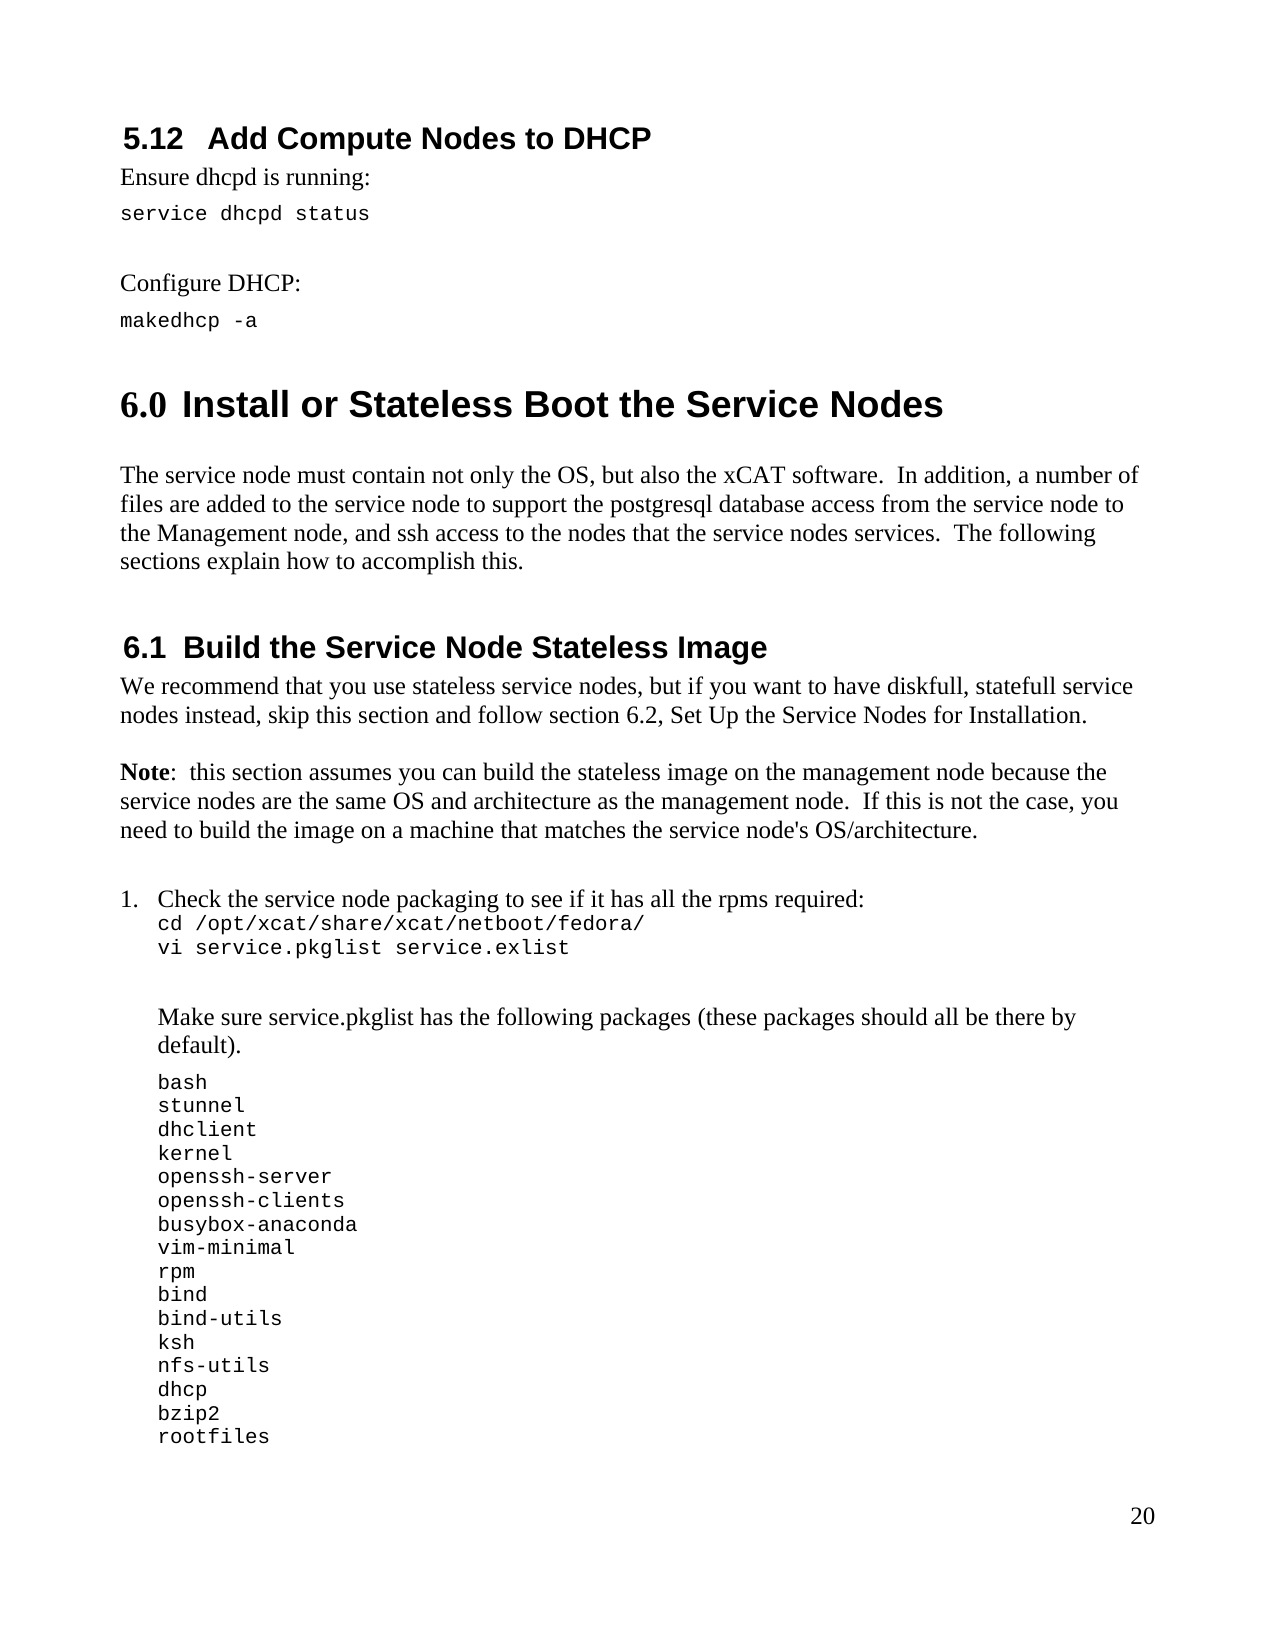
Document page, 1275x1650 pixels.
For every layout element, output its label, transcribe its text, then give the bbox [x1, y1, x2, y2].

subtitle Add Compute Nodes to DHCP [123, 120, 1155, 156]
text bzip2 [157, 1403, 1155, 1426]
text dhcp [157, 1379, 1155, 1403]
text dhclient [157, 1119, 1155, 1143]
text openssh-server [157, 1166, 1155, 1190]
text busybox-anaconda [157, 1213, 1155, 1237]
text bash [157, 1072, 1155, 1095]
text kernel [157, 1143, 1155, 1166]
text ksh [157, 1332, 1155, 1355]
text Make sure service.pkglist has the following packages (these packages should all be there by default). [157, 1002, 1155, 1059]
text bind-utils [157, 1308, 1155, 1332]
text service dhcpd status [120, 203, 1155, 227]
text nfs-utils [157, 1355, 1155, 1379]
text rpm [157, 1261, 1155, 1284]
list Check the service node packaging to see if it has all the rpms required: [120, 884, 1155, 913]
text The service node must contain not only the OS, but also the xCAT software. In addition, a number of files are added to the service node to support the postgresql database access from the service node to the Management node, and ssh access to the nodes that the service nodes services. The following sections explain how to accomplish this. [120, 460, 1155, 575]
subtitle Install or Stateless Boot the Service Nodes [120, 382, 1155, 425]
text vi service.pkglist service.exlist [157, 937, 1155, 960]
text makedhcp -a [120, 309, 1155, 333]
text Note: this section assumes you can build the stateless image on the management node because the service nodes are the same OS and architecture as the management node. If this is not the case, you need to build the image on a machine that matches the service node's OS/architecture. [120, 757, 1155, 844]
text Configure DHCP: [120, 268, 1155, 297]
text openssh-clients [157, 1190, 1155, 1213]
text rootfiles [157, 1426, 1155, 1450]
text We recommend that you use stateless service nodes, but if you want to have diskfull, statefull service nodes instead, skip this section and follow section 6.2, Set Up the Service Nodes for Installation. [120, 671, 1155, 729]
text vim-minimal [157, 1237, 1155, 1261]
subtitle Build the Service Node Stateless Image [123, 629, 1155, 665]
text bind [157, 1284, 1155, 1308]
text Ensure dhcpd is running: [120, 162, 1155, 191]
text cd /opt/xcat/share/xcat/netboot/fedora/ [157, 913, 1155, 937]
text stunnel [157, 1095, 1155, 1119]
